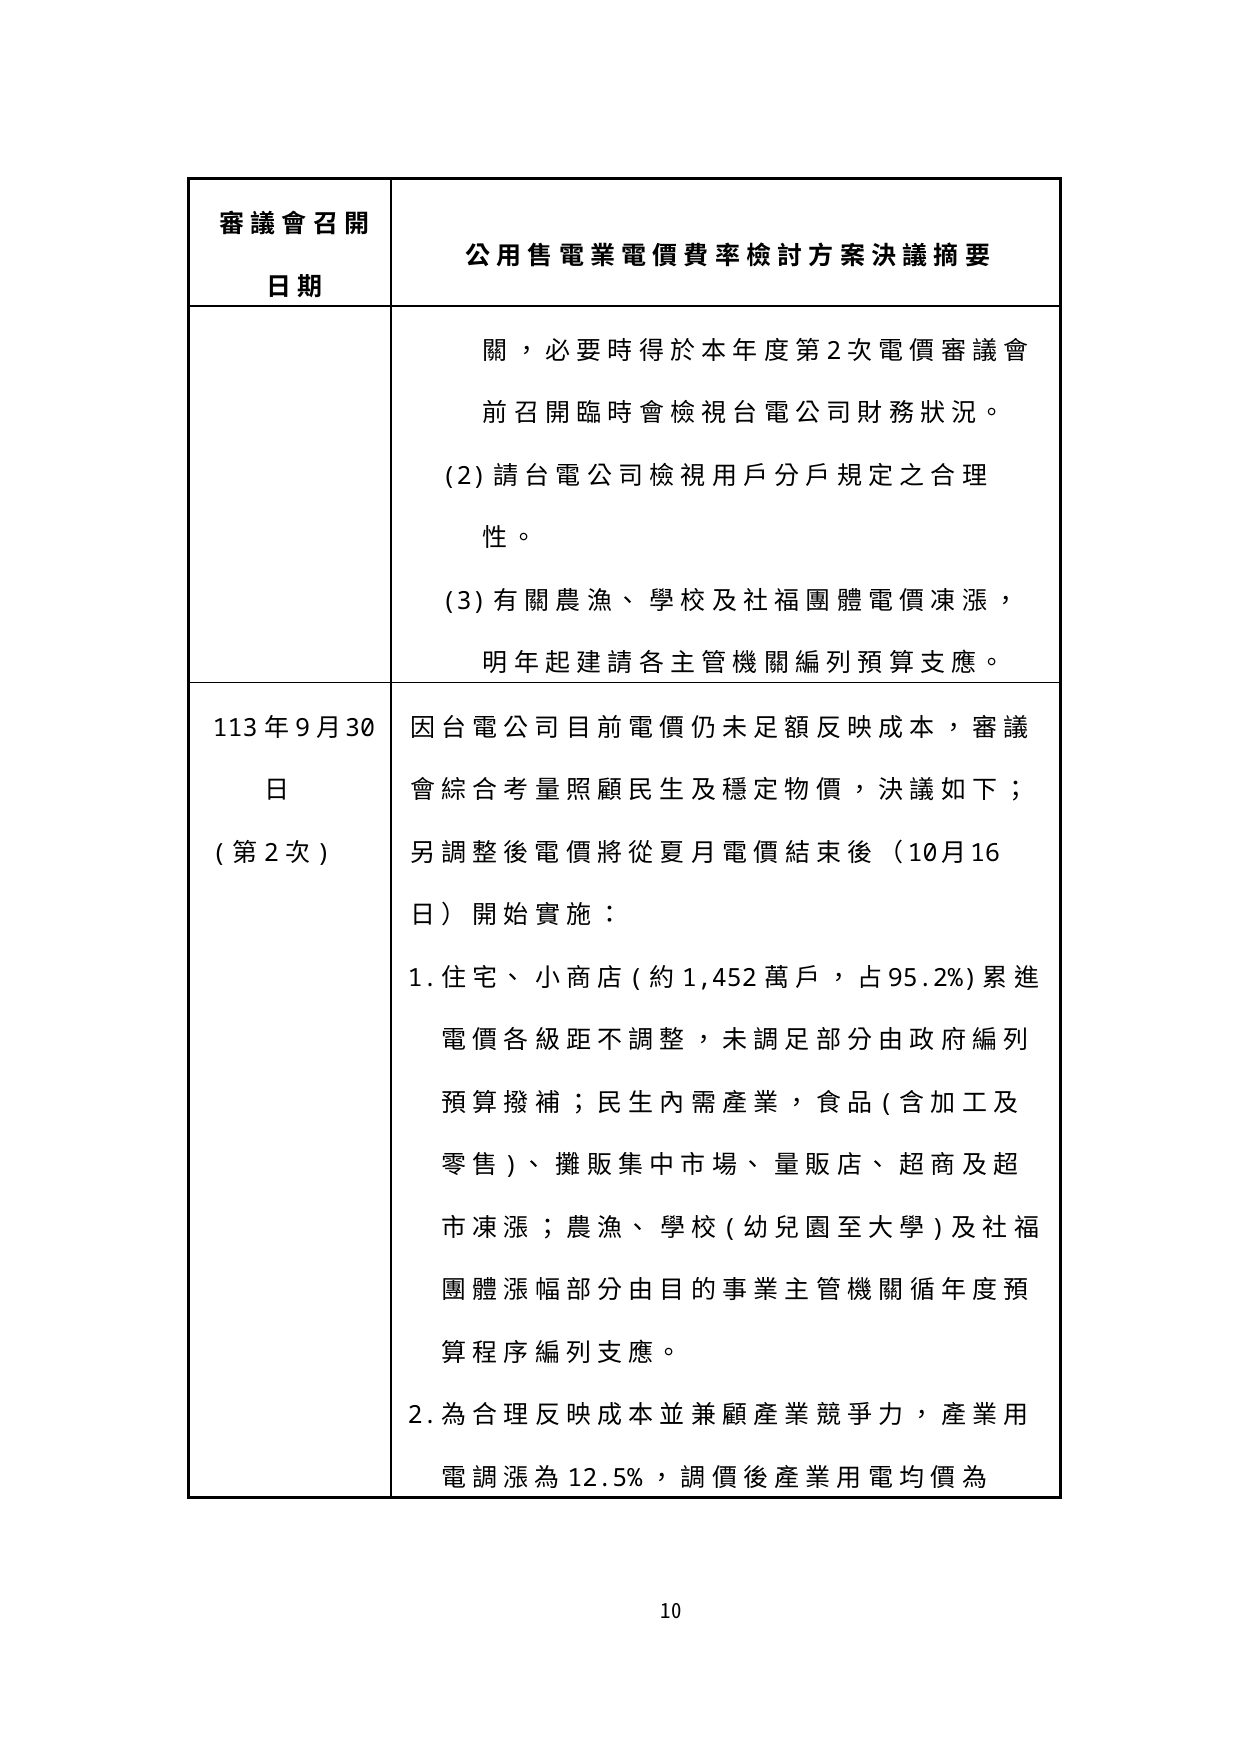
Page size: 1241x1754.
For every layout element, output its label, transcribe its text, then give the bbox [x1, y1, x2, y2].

table_cell 113年9月30日 (第2次) [190, 683, 390, 1496]
table_cell 關，必要時得於本年度第2次電價審議會前召開臨時會檢視台電公司財務狀況。 (2)請台電公司檢視用戶分戶規定之合理性。 (3)有關農漁、學校及社福團體電價凍漲，明年起建請各主管機關編列預算支應。 [392, 307, 1059, 682]
table_cell 因台電公司目前電價仍未足額反映成本，審議會綜合考量照顧民生及穩定物價，決議如下；另調整後電價將從夏月電價結束後（10月16日）開始實施： 1.住宅、小商店(約1,452萬戶，占95.2%)累進電價各級距不調整，未調足部分由政府編列預算撥補；民生內需產業，食品(含加工及零售)、攤販集中市場、量販店、超商及超市凍漲；農漁、學校(幼兒園至大學)及社福團體漲幅部分由目的事業主管機關循年度預算程序編列支應。 2.為合理反映成本並兼顧產業競爭力，產業用電調漲為12.5%，調價後產業用電均價為 [392, 683, 1059, 1496]
table_header 公用售電業電價費率檢討方案決議摘要 [392, 180, 1059, 305]
table_header 審議會召開日期 [190, 180, 390, 305]
table_cell [190, 307, 390, 682]
